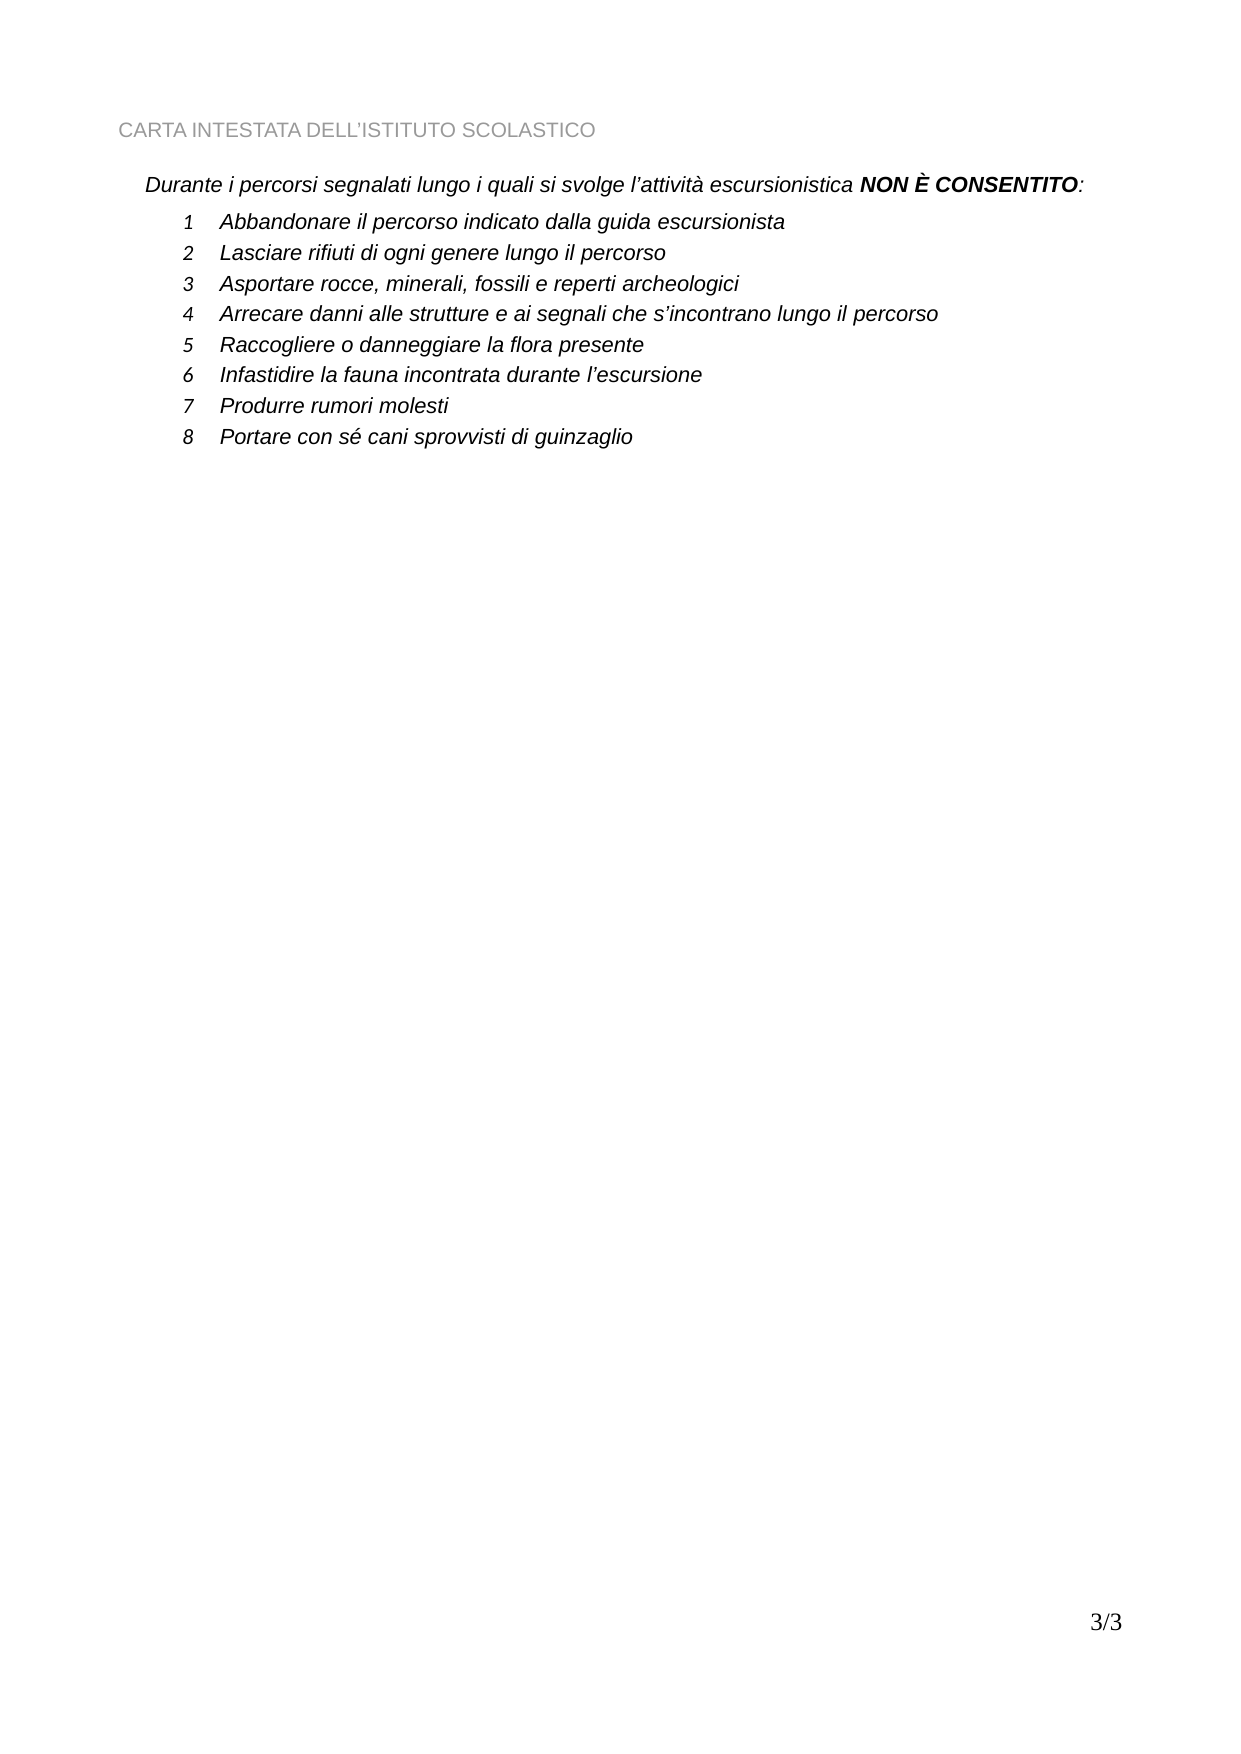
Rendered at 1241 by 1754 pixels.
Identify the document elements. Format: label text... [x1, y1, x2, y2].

list Portare con sé cani sprovvisti di guinzaglio [182, 423, 1122, 449]
list Raccogliere o danneggiare la ﬂora presente [182, 331, 1122, 358]
list Lasciare riﬁuti di ogni genere lungo il percorso [182, 239, 1122, 266]
text Durante i percorsi segnalati lungo i quali si svolge l’attività escursionistica NON È CONSENTITO: [145, 172, 1122, 197]
list Infastidire la fauna incontrata durante l’escursione [182, 362, 1122, 388]
list Arrecare danni alle strutture e ai segnali che s’incontrano lungo il percorso [182, 300, 1122, 327]
list Produrre rumori molesti [182, 392, 1122, 419]
list Abbandonare il percorso indicato dalla guida escursionista [182, 208, 1122, 235]
list Asportare rocce, minerali, fossili e reperti archeologici [182, 270, 1122, 296]
